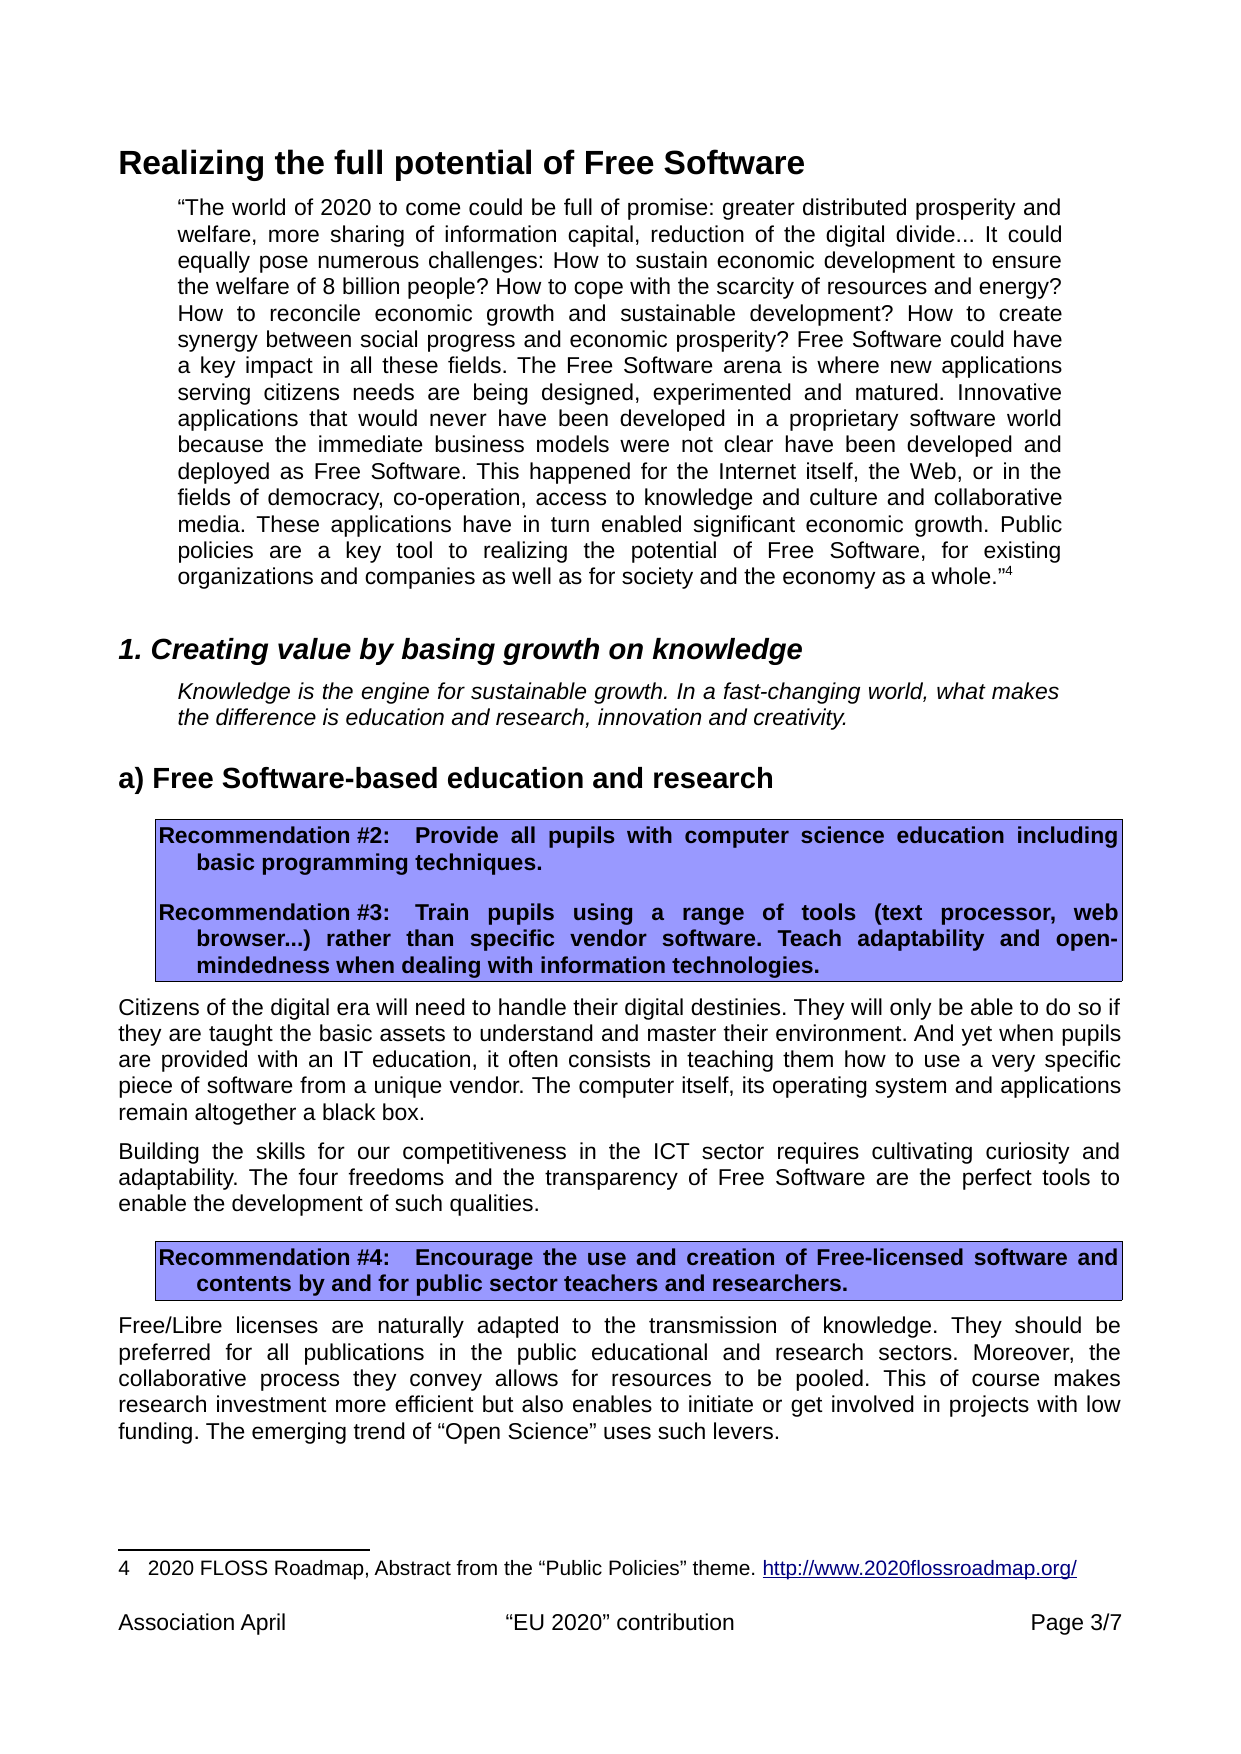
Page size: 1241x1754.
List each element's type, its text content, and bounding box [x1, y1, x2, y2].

subtitle a) Free Software-based education and research [118, 761, 1122, 795]
text Knowledge is the engine for sustainable growth. In a fast-changing world, what makes the difference is education and research, innovation and creativity. [177, 678, 1063, 731]
list Encourage the use and creation of Free-licensed software and contents by and for public sector teachers and researchers. [156, 1242, 1122, 1300]
text Citizens of the digital era will need to handle their digital destinies. They will only be able to do so if they are taught the basic assets to understand and master their environment. And yet when pupils are provided with an IT education, it often consists in teaching them how to use a very specific piece of software from a unique vendor. The computer itself, its operating system and applications remain altogether a black box. [118, 993, 1122, 1125]
list Train pupils using a range of tools (text processor, web browser...) rather than specific vendor software. Teach adaptability and open-mindedness when dealing with information technologies. [156, 896, 1122, 981]
text Free/Libre licenses are naturally adapted to the transmission of knowledge. They should be preferred for all publications in the public educational and research sectors. Moreover, the collaborative process they convey allows for resources to be pooled. This of course makes research investment more efficient but also enables to initiate or get involved in projects with low funding. The emerging trend of “Open Science” uses such levers. [118, 1312, 1122, 1444]
text 2020 FLOSS Roadmap, Abstract from the “Public Policies” theme. http://www.2020flossroadmap.org/ [118, 1556, 1122, 1580]
text Building the skills for our competitiveness in the ICT sector requires cultivating curiosity and adaptability. The four freedoms and the transparency of Free Software are the perfect tools to enable the development of such qualities. [118, 1138, 1122, 1217]
subtitle 1. Creating value by basing growth on knowledge [118, 632, 1122, 666]
subtitle Realizing the full potential of Free Software [118, 143, 1122, 182]
list Provide all pupils with computer science education including basic programming techniques. [156, 820, 1122, 875]
text “The world of 2020 to come could be full of promise: greater distributed prosperity and welfare, more sharing of information capital, reduction of the digital divide... It could equally pose numerous challenges: How to sustain economic development to ensure the welfare of 8 billion people? How to cope with the scarcity of resources and energy? How to reconcile economic growth and sustainable development? How to create synergy between social progress and economic prosperity? Free Software could have a key impact in all these fields. The Free Software arena is where new applications serving citizens needs are being designed, experimented and matured. Innovative applications that would never have been developed in a proprietary software world because the immediate business models were not clear have been developed and deployed as Free Software. This happened for the Internet itself, the Web, or in the fields of democracy, co-operation, access to knowledge and culture and collaborative media. These applications have in turn enabled significant economic growth. Public policies are a key tool to realizing the potential of Free Software, for existing organizations and companies as well as for society and the economy as a whole.” [177, 194, 1063, 589]
